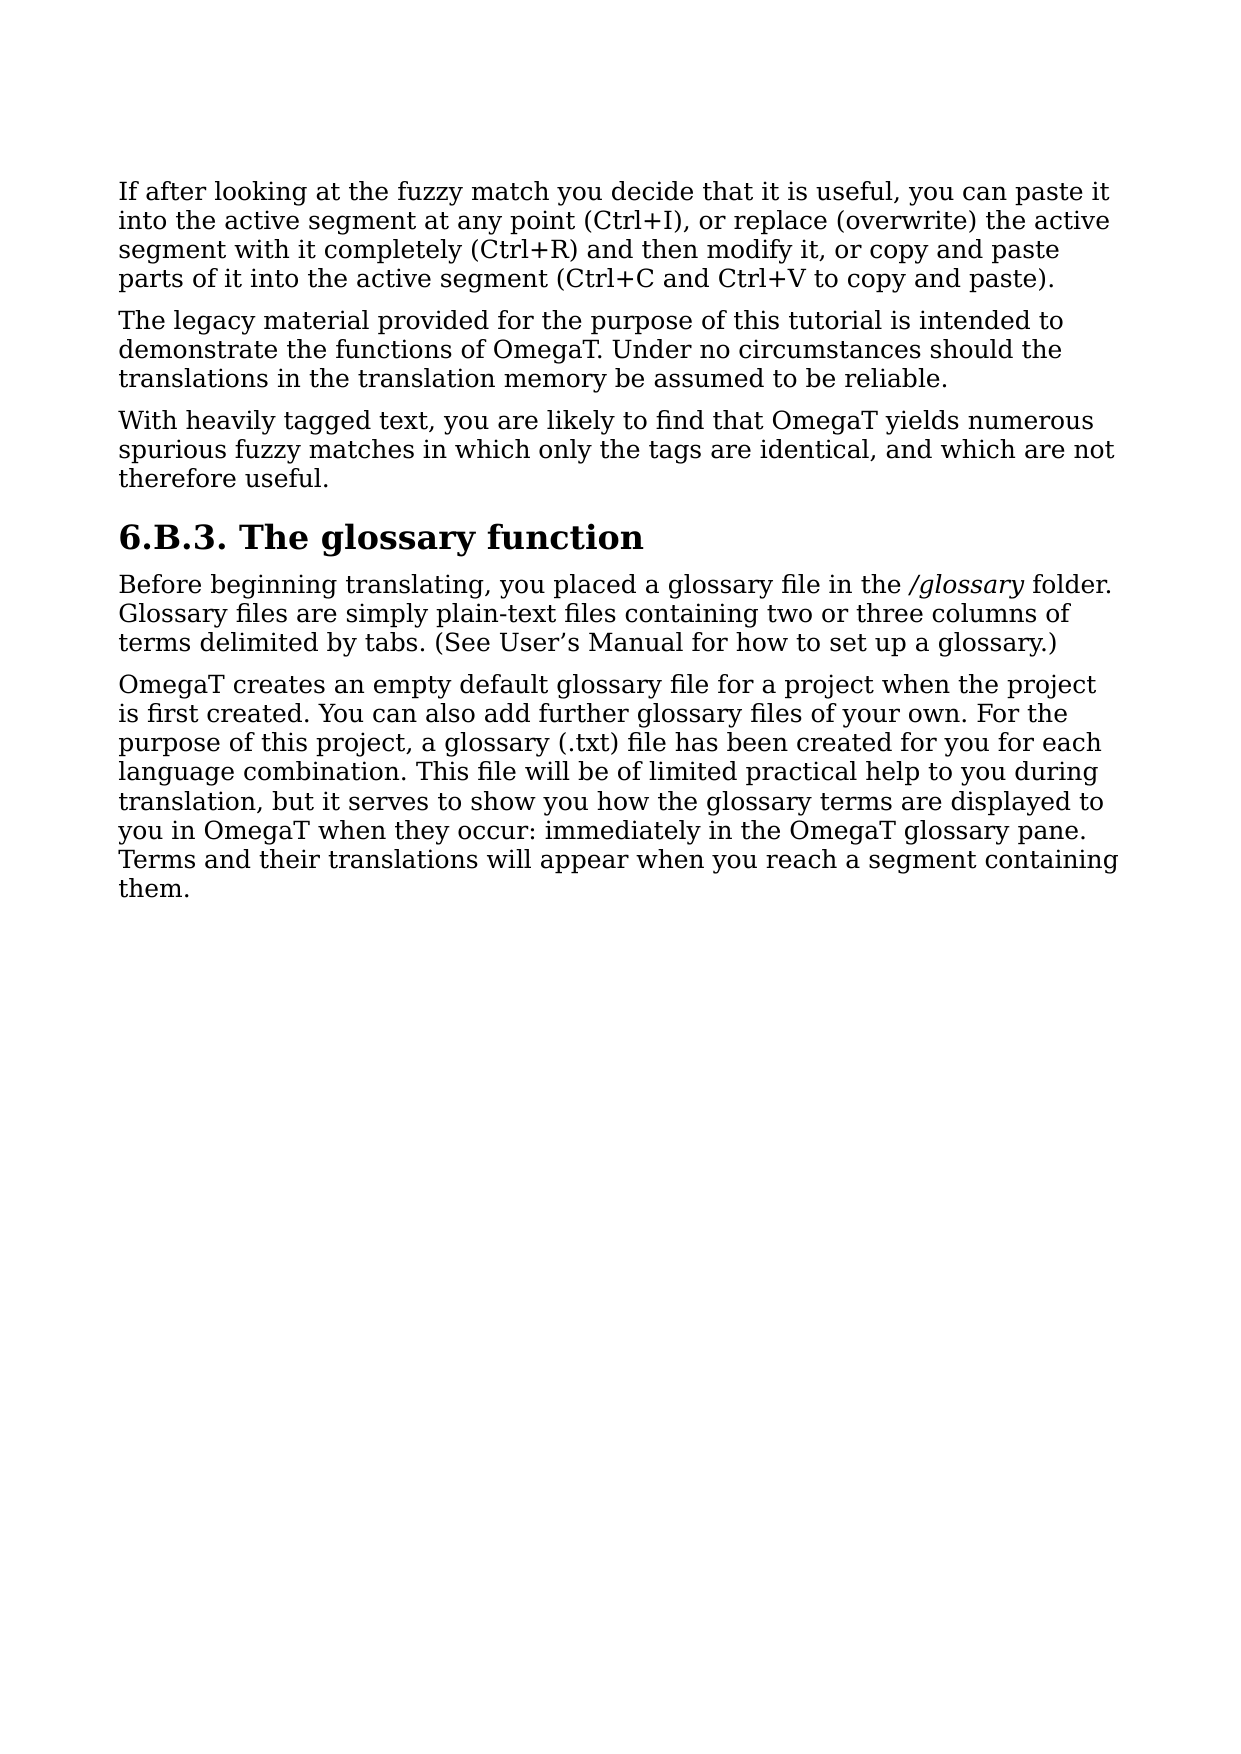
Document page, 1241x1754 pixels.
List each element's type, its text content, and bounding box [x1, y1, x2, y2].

text The legacy material provided for the purpose of this tutorial is intended to demonstrate the functions of OmegaT. Under no circumstances should the translations in the translation memory be assumed to be reliable. [118, 306, 1122, 393]
text OmegaT creates an empty default glossary file for a project when the project is first created. You can also add further glossary files of your own. For the purpose of this project, a glossary (.txt) file has been created for you for each language combination. This file will be of limited practical help to you during translation, but it serves to show you how the glossary terms are displayed to you in OmegaT when they occur: immediately in the OmegaT glossary pane. Terms and their translations will appear when you reach a segment containing them. [118, 670, 1122, 903]
text Before beginning translating, you placed a glossary file in the /glossary folder. Glossary files are simply plain-text files containing two or three columns of terms delimited by tabs. (See User’s Manual for how to set up a glossary.) [118, 570, 1122, 658]
text If after looking at the fuzzy match you decide that it is useful, you can paste it into the active segment at any point (Ctrl+I), or replace (overwrite) the active segment with it completely (Ctrl+R) and then modify it, or copy and paste parts of it into the active segment (Ctrl+C and Ctrl+V to copy and paste). [118, 177, 1122, 293]
subtitle 6.B.3. The glossary function [118, 518, 1122, 558]
text With heavily tagged text, you are likely to find that OmegaT yields numerous spurious fuzzy matches in which only the tags are identical, and which are not therefore useful. [118, 406, 1122, 493]
